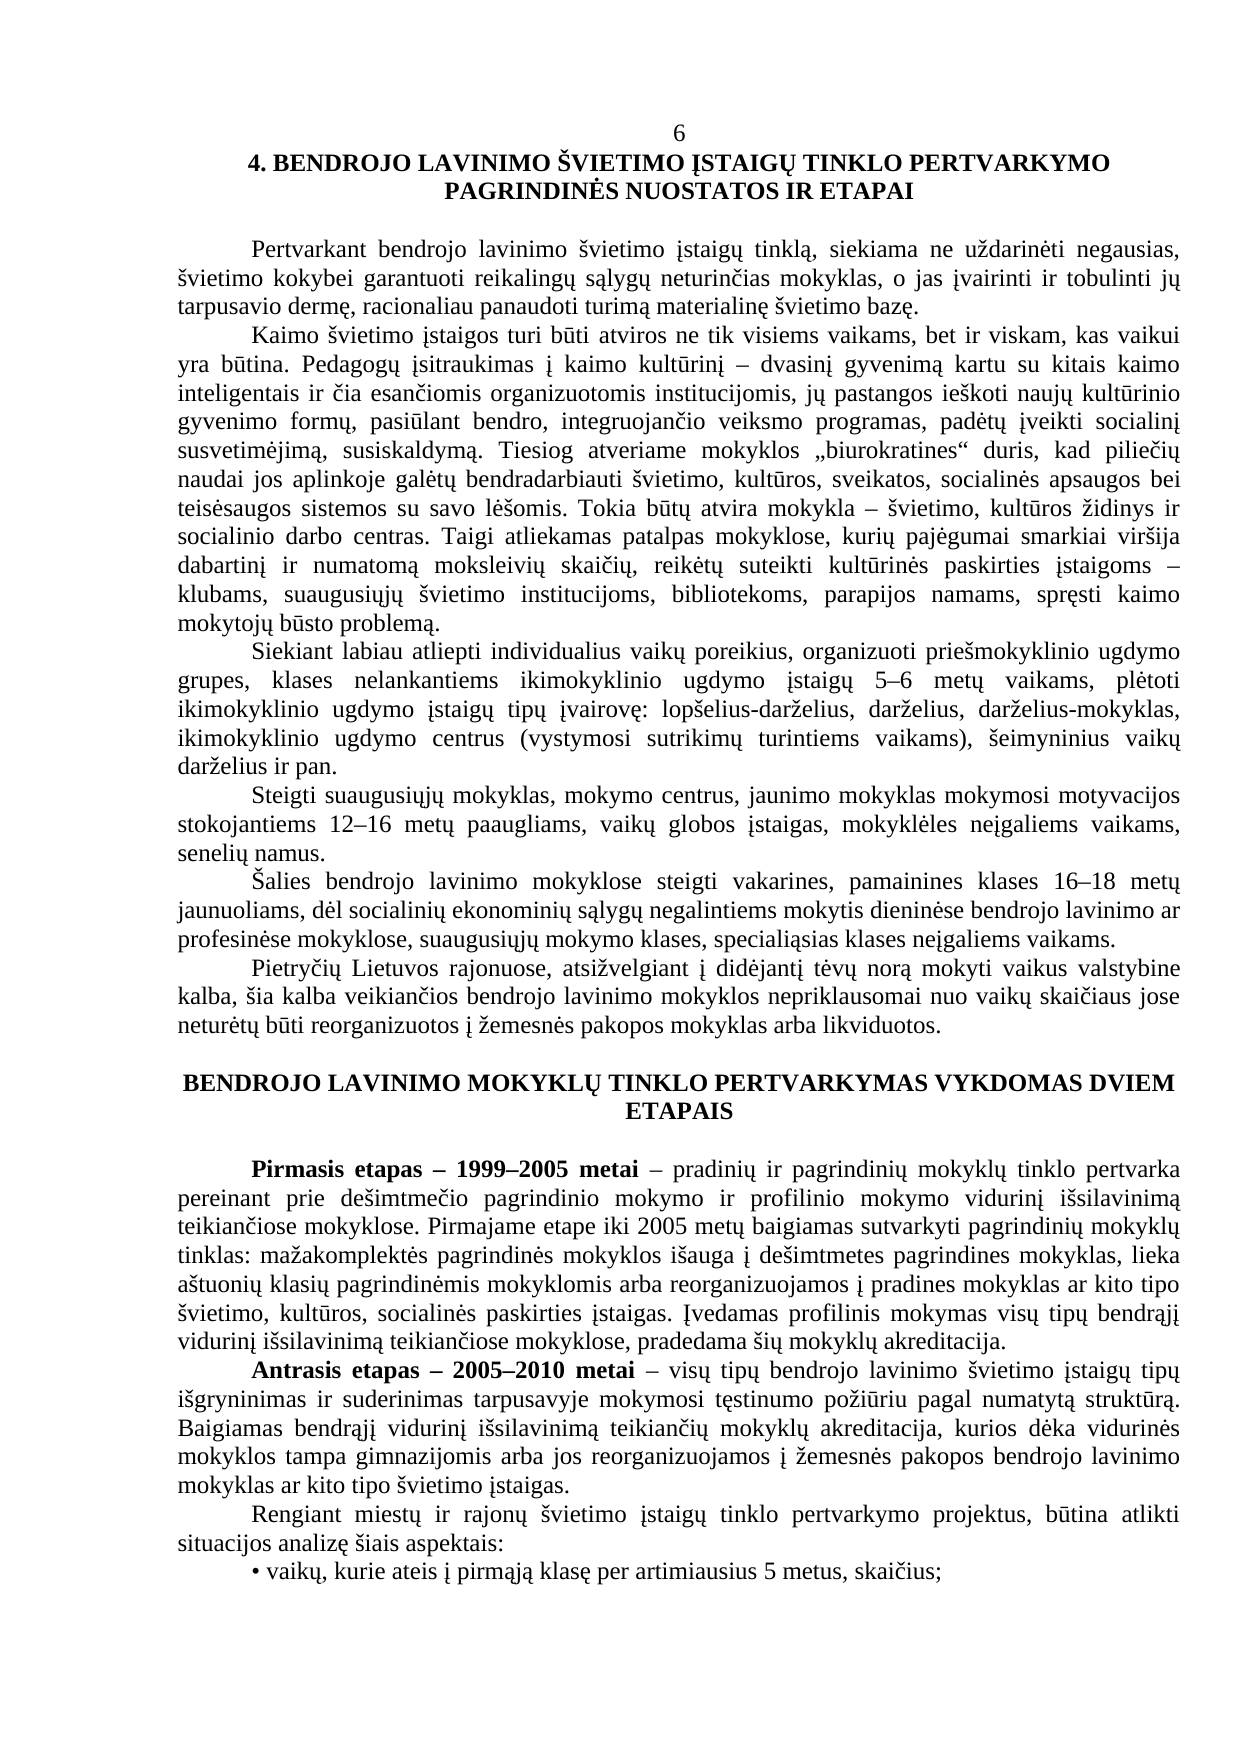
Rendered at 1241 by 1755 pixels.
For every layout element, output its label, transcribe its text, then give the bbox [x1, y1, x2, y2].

text Rengiant miestų ir rajonų švietimo įstaigų tinklo pertvarkymo projektus, būtina atlikti situacijos analizę šiais aspektais: [177, 1499, 1181, 1556]
text Pertvarkant bendrojo lavinimo švietimo įstaigų tinklą, siekiama ne uždarinėti negausias, švietimo kokybei garantuoti reikalingų sąlygų neturinčias mokyklas, o jas įvairinti ir tobulinti jų tarpusavio dermę, racionaliau panaudoti turimą materialinę švietimo bazę. [177, 234, 1181, 320]
text Steigti suaugusiųjų mokyklas, mokymo centrus, jaunimo mokyklas mokymosi motyvacijos stokojantiems 12–16 metų paaugliams, vaikų globos įstaigas, mokyklėles neįgaliems vaikams, senelių namus. [177, 780, 1181, 866]
text 4. Bendrojo lavinimo švietimo įstaigų tinklo pertvarkymo pagrindinės nuostatos ir etapai [177, 148, 1181, 205]
text Bendrojo lavinimo mokyklų tinklo pertvarkymas vykdomas dviem etapais [177, 1068, 1181, 1125]
text Siekiant labiau atliepti individualius vaikų poreikius, organizuoti priešmokyklinio ugdymo grupes, klases nelankantiems ikimokyklinio ugdymo įstaigų 5–6 metų vaikams, plėtoti ikimokyklinio ugdymo įstaigų tipų įvairovę: lopšelius-darželius, darželius, darželius-mokyklas, ikimokyklinio ugdymo centrus (vystymosi sutrikimų turintiems vaikams), šeimyninius vaikų darželius ir pan. [177, 636, 1181, 780]
text Pirmasis etapas – 1999–2005 metai – pradinių ir pagrindinių mokyklų tinklo pertvarka pereinant prie dešimtmečio pagrindinio mokymo ir profilinio mokymo vidurinį išsilavinimą teikiančiose mokyklose. Pirmajame etape iki 2005 metų baigiamas sutvarkyti pagrindinių mokyklų tinklas: mažakomplektės pagrindinės mokyklos išauga į dešimtmetes pagrindines mokyklas, lieka aštuonių klasių pagrindinėmis mokyklomis arba reorganizuojamos į pradines mokyklas ar kito tipo švietimo, kultūros, socialinės paskirties įstaigas. Įvedamas profilinis mokymas visų tipų bendrąjį vidurinį išsilavinimą teikiančiose mokyklose, pradedama šių mokyklų akreditacija. [177, 1154, 1181, 1355]
text Pietryčių Lietuvos rajonuose, atsižvelgiant į didėjantį tėvų norą mokyti vaikus valstybine kalba, šia kalba veikiančios bendrojo lavinimo mokyklos nepriklausomai nuo vaikų skaičiaus jose neturėtų būti reorganizuotos į žemesnės pakopos mokyklas arba likviduotos. [177, 953, 1181, 1039]
text Šalies bendrojo lavinimo mokyklose steigti vakarines, pamainines klases 16–18 metų jaunuoliams, dėl socialinių ekonominių sąlygų negalintiems mokytis dieninėse bendrojo lavinimo ar profesinėse mokyklose, suaugusiųjų mokymo klases, specialiąsias klases neįgaliems vaikams. [177, 866, 1181, 953]
text • vaikų, kurie ateis į pirmąją klasę per artimiausius 5 metus, skaičius; [177, 1556, 1181, 1585]
text Kaimo švietimo įstaigos turi būti atviros ne tik visiems vaikams, bet ir viskam, kas vaikui yra būtina. Pedagogų įsitraukimas į kaimo kultūrinį – dvasinį gyvenimą kartu su kitais kaimo inteligentais ir čia esančiomis organizuotomis institucijomis, jų pastangos ieškoti naujų kultūrinio gyvenimo formų, pasiūlant bendro, integruojančio veiksmo programas, padėtų įveikti socialinį susvetimėjimą, susiskaldymą. Tiesiog atveriame mokyklos „biurokratines“ duris, kad piliečių naudai jos aplinkoje galėtų bendradarbiauti švietimo, kultūros, sveikatos, socialinės apsaugos bei teisėsaugos sistemos su savo lėšomis. Tokia būtų atvira mokykla – švietimo, kultūros židinys ir socialinio darbo centras. Taigi atliekamas patalpas mokyklose, kurių pajėgumai smarkiai viršija dabartinį ir numatomą moksleivių skaičių, reikėtų suteikti kultūrinės paskirties įstaigoms – klubams, suaugusiųjų švietimo institucijoms, bibliotekoms, parapijos namams, spręsti kaimo mokytojų būsto problemą. [177, 320, 1181, 636]
text Antrasis etapas – 2005–2010 metai – visų tipų bendrojo lavinimo švietimo įstaigų tipų išgryninimas ir suderinimas tarpusavyje mokymosi tęstinumo požiūriu pagal numatytą struktūrą. Baigiamas bendrąjį vidurinį išsilavinimą teikiančių mokyklų akreditacija, kurios dėka vidurinės mokyklos tampa gimnazijomis arba jos reorganizuojamos į žemesnės pakopos bendrojo lavinimo mokyklas ar kito tipo švietimo įstaigas. [177, 1355, 1181, 1499]
